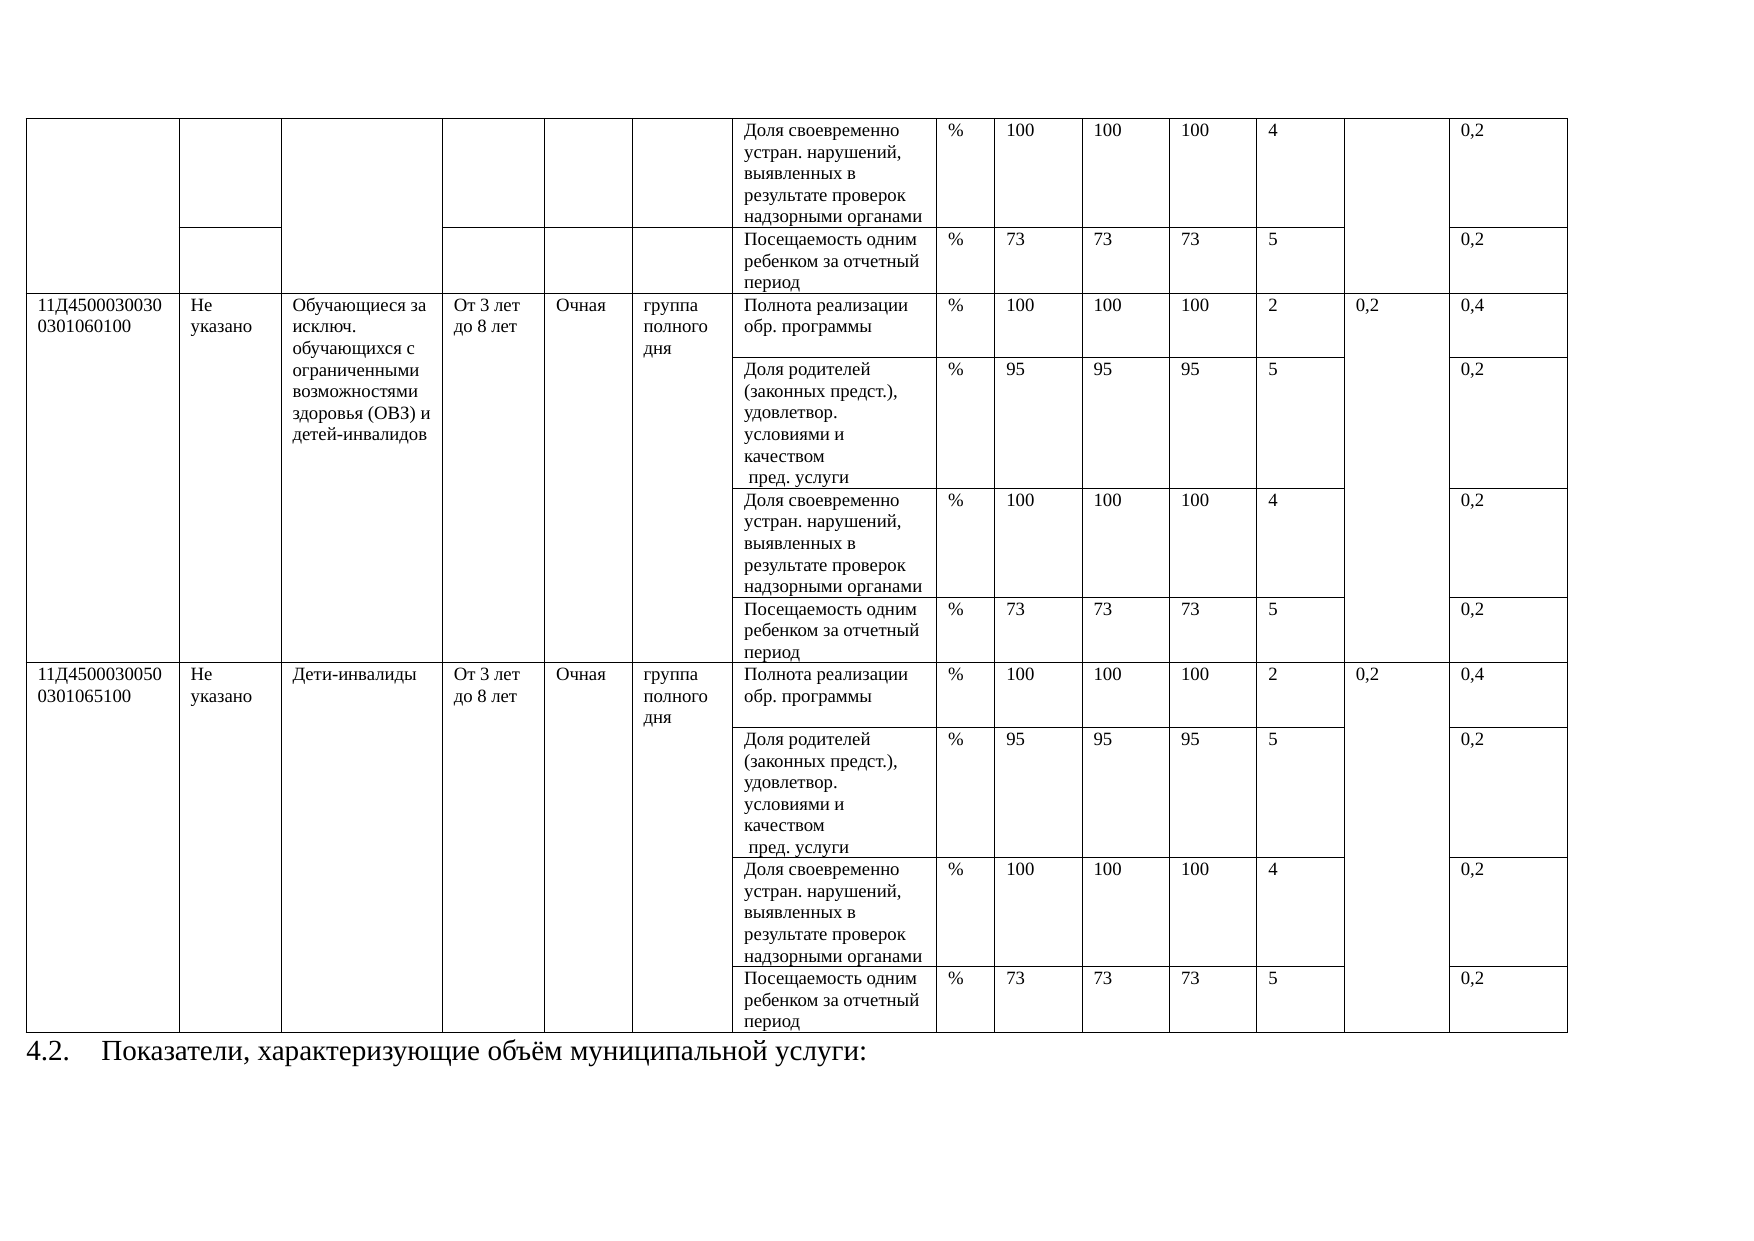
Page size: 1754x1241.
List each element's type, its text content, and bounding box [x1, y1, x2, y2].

table_cell [443, 119, 544, 227]
table_cell % [937, 228, 994, 293]
table_cell 100 [1170, 858, 1256, 966]
table_cell 73 [1170, 967, 1256, 1032]
table_cell [443, 228, 544, 293]
table_cell [633, 119, 732, 227]
table_cell 100 [995, 119, 1082, 227]
table_cell 73 [1083, 598, 1169, 662]
table_cell Посещаемость одним ребенком за отчетный период [733, 598, 936, 662]
table_cell 4 [1257, 489, 1344, 597]
table_cell Полнота реализации обр. программы [733, 663, 936, 727]
table_cell [1345, 119, 1449, 293]
table_cell Посещаемость одним ребенком за отчетный период [733, 228, 936, 293]
table_cell Очная [545, 663, 632, 1032]
table_cell 0,2 [1450, 119, 1567, 227]
table_cell 100 [1170, 119, 1256, 227]
table_cell % [937, 294, 994, 357]
table_cell 2 [1257, 294, 1344, 357]
table_cell 0,2 [1450, 728, 1567, 857]
table_cell 95 [1083, 358, 1169, 488]
table_cell % [937, 967, 994, 1032]
table_cell Полнота реализации обр. программы [733, 294, 936, 357]
table_cell 0,2 [1450, 489, 1567, 597]
table_cell Доля родителей (законных предст.), удовлетвор. условиями и качеством пред. услуги [733, 358, 936, 488]
table_cell [27, 119, 179, 293]
table_cell 0,2 [1450, 358, 1567, 488]
table_cell Доля своевременно устран. нарушений, выявленных в результате проверок надзорными органами [733, 119, 936, 227]
table_cell 100 [1170, 489, 1256, 597]
table_cell 11Д45000300300301060100 [27, 294, 179, 662]
table_cell 0,2 [1450, 228, 1567, 293]
table_cell % [937, 358, 994, 488]
table_cell 5 [1257, 358, 1344, 488]
table_cell 100 [1083, 663, 1169, 727]
table_cell 73 [995, 598, 1082, 662]
table_cell 100 [1083, 119, 1169, 227]
table_cell % [937, 728, 994, 857]
table_cell 95 [1083, 728, 1169, 857]
table_cell 73 [1083, 228, 1169, 293]
table_cell Доля родителей (законных предст.), удовлетвор. условиями и качеством пред. услуги [733, 728, 936, 857]
table_cell [282, 119, 442, 293]
table_cell Доля своевременно устран. нарушений, выявленных в результате проверок надзорными органами [733, 489, 936, 597]
table_cell группа полного дня [633, 663, 732, 1032]
table_cell 95 [995, 728, 1082, 857]
table_cell 73 [1083, 967, 1169, 1032]
table_cell 100 [1083, 489, 1169, 597]
table_cell [180, 228, 281, 293]
table_cell От 3 лет до 8 лет [443, 294, 544, 662]
table_cell [545, 119, 632, 227]
table_cell Не указано [180, 663, 281, 1032]
table_cell 73 [995, 228, 1082, 293]
table_cell 0,2 [1450, 858, 1567, 966]
table_cell 95 [995, 358, 1082, 488]
table_cell 5 [1257, 967, 1344, 1032]
table_cell 0,2 [1450, 598, 1567, 662]
table_cell 5 [1257, 598, 1344, 662]
table_cell % [937, 598, 994, 662]
table_cell 4 [1257, 119, 1344, 227]
table_header Часть 1. Сведения об оказываемых муниципальных услугах Раздел 1 1. Наименование муниципальной услуги Реализация основных образовательных программ дошкольного образования 2. Код муниципальной услуги по общероссийскому базовому (отраслевому) перечню (классификатору), региональному перечню (классификатору) ___________11.Д45.0_____________________________________________________________________________________ 3. Категории потребителей муниципальной услуги __физические лица в возрасте до 8 лет ________________________ 4. Показатели, характеризующие объем и качество муниципальной услуги. 4.1. Показатели, характеризующие качество муниципальной услуги Показатели, характеризующие объём муниципальной услуги: 5. Размер платы (предельная цена, тариф), нормативные правовые акты, устанавливающие размер платы (предельную цену, тариф) либо порядок ее (его) установления: 6. Порядок оказания муниципальной услуги: 6.1. Нормативные правовые акты, регулирующие порядок оказания муниципальной услуги ________________________ Федеральный закон от 06.10.2003 № 131-ФЗ "Об общих принципах организации местного самоуправления в Российской Федерации"; Федеральный закон от 06.10.1999 № 184-ФЗ "Об общих принципах организации законодательных (представительных) и исполнительных органов государственной власти субъектов Российской Федерации"; Федеральный закон от 29.12.2012 № 273-ФЗ "Об образовании в Российской Федерации" Приказ Минобрнауки России от 30.08.2013 № 1014 "Об утверждении Порядка организации и осуществления образовательной деятельности по основным общеобразовательным программам - образовательным программам дошкольного образования"; Приказ Минобрнауки России от 17.10.2013 № 1155 "Об утверждении федерального государственного образовательного стандарта дошкольного образования"; СаНПИН 2.4.1.3049-13 «Санитарно-эпидемиологические требования к устройству, содержанию и организации режима работы дошкольных образовательных организаций" 6.2. Порядок информирования потенциальных потребителей муниципальной услуги: Раздел 2 1. Наименование муниципальной услуги: Присмотр и уход 2. Код муниципальной услуги по общероссийскому базовому (отраслевому) перечню (классификатору), региональному перечню (классификатору) ___________11.Д45.0_____________________________________________________________________________________ 3. Категории потребителей муниципальной услуги __физические лица в возрасте до 8 лет ________________________ 4. Показатели, характеризующие объем и качество муниципальной услуги. 4.1. Показатели, характеризующие качество муниципальной услуги Показатели, характеризующие объём муниципальной услуги: 5. Размер платы (предельная цена, тариф), нормативные правовые акты, устанавливающие размер платы (предельную цену, тариф) либо порядок ее (его) установления: 6. Порядок оказания муниципальной услуги: согласно порядку, установленному п.6 Раздела 1 муниципального задания Часть 2. Сведения о выполняемых работах Не заполняется в связи с отсутствием показателей. Часть 3. Прочие сведения о муниципальном задании 1. Основания для досрочного прекращения выполнения муниципального задания_________________________________ - отмена (прекращение) полномочий по оказанию муниципальной услуги; - исключение муниципальной услуги из перечня (реестра) муниципальных услуг; - перераспределение полномочий, повлекшее исключение их компетенции учреждения полномочий по оказанию муниципальной услуги; - отзыв лицензии на осуществление образовательной деятельности общеобразовательным учреждением; - ликвидация или реорганизация учреждения. 2. Иная информация, необходимая для выполнения (контроля за выполнением) муниципального задания____________ - Устав городского округа «Город Калининград», принятый решением городского Совета депутатов Калининграда от 12.07. 2007 № 257 (в действующей редакции); - Положение о комитете по образованию, утвержденное решением окружного Совета депутатов Калининграда от 16.07.2008 № 210 (в действующей редакции ) - Постановление администрации городского округа «Город Калининград» от 24.06.2015 №1006 «Об утверждении Административного регламента по оказанию муниципальной услуги «Прием заявлений, постановка на учет и зачисление детей в образовательные учреждения, реализующие образовательную программу дошкольного образования (детские сады)» (в действующей редакции); - Постановление администрации городского округа «Город Калининград» от 28.02.2017 № 288 «Об утверждении Положения о порядке установления и взимания с родителей (законных представителей платы за присмотр и уход за детьми в муниципальных образовательных учреждениях городского округа «город Калининград», реализующих образовательные программы дошкольного образования» (в действующей редакции); - Порядок формирования муниципального задания на оказание муниципальных услуг (выполнение работ) и финансового обеспечения выполнения муниципального задания, утвержденный постановлением администрации городского округа "Город Калининград" от 22.09.2015 № 1613 (в действующей редакции), (в п. 4.1,4.2 – Порядок). 3. Порядок контроля за выполнением муниципального задания: 4. Требования к отчетности о выполнении муниципального задания____________________________________________ 4.1. Периодичность представления отчетов о выполнении муниципального задания - ежеквартально 4.2. Сроки представления отчетов о выполнении муниципального задания_______________________________________ - за 1-й квартал, полугодие, девять месяцев- не позднее 15 числа месяца, следующего за отчетным периодом (нарастающим итогом); -за год - не позднее 1 февраля финансового года, следующего за отчетным. Иные требования к отчетности о выполнении муниципального задания: 4.3.1. Представление предварительного отчета о выполнении муниципального задания - да_____________________; 4.3.2. Срок представления предварительного отчета о выполнении муниципального задания - 1 ноября 2018 г._____; 4.3.3. Все показатели, приведенные в отчете, должны соответствовать данным первичной учетной документации, имеющейся в организации. При составлении сведений должна быть обеспечена полнота заполнения и достоверность содержащихся в них данных. При заполнении сведений о фактическом достижении показателей, характеризующих объем муниципальной услуги, указываются данные о среднегодовой численности обучающихся. Представление статистического отчета 85-К - ежегодно до 15 января года, следующего за отчетным 5. Иные показатели, связанные с выполнением муниципального задания - нет. Приложение N 1 к муниципальному заданию на оказание муниципальных услуг (выполнение работ) Отчет о выполнении муниципального задания на 20____ год и на плановый период 20____ и 20 ____ годов Наименование муниципального учреждения ___________________________________________________________________________ ___________________________________________________________________________ ___________________________________________________________________________ Виды деятельности муниципального учреждения __________________________________________________________ по ОКВЭД _______ __________________________________________________________ по ОКВЭД _______ __________________________________________________________ по ОКВЭД _______ Периодичность _____________________________________________________________ (указывается в соответствии с периодичностью представления отчета о выполнении муниципального задания, установленной в муниципальном задании) Часть 1. Сведения об оказываемых муниципальных услугах Раздел ____ 1. Наименование муниципальной услуги ______________________________________ 2. Уникальный номер муниципальной услуги __________________________________ (по ведомственному перечню) 3. Сведения о фактическом достижении показателей, характеризующих объем и качество муниципальной услуги: 3.1. Сведения о фактическом достижении показателей, характеризующих качество муниципальной услуги: 3.2. Сведения о фактическом достижении показателей, характеризующих объем муниципальной услуги: Руководитель (уполномоченное лицо) ___________ _________ __________________ (должность) (подпись) (расшифровка подписи) "___" ______________ 20___ г. [15, 118, 1609, 1100]
table_cell 73 [1170, 228, 1256, 293]
table_cell 73 [995, 967, 1082, 1032]
table_cell [180, 119, 281, 227]
table_cell От 3 лет до 8 лет [443, 663, 544, 1032]
table_cell 100 [995, 858, 1082, 966]
table_cell 2 [1257, 663, 1344, 727]
table_cell 73 [1170, 598, 1256, 662]
table_cell группа полного дня [633, 294, 732, 662]
table_cell Очная [545, 294, 632, 662]
table_cell 5 [1257, 728, 1344, 857]
table_cell 100 [995, 489, 1082, 597]
table_cell [633, 228, 732, 293]
table_cell 0,4 [1450, 663, 1567, 727]
table_cell 4 [1257, 858, 1344, 966]
table_cell 95 [1170, 358, 1256, 488]
table_cell 100 [1170, 663, 1256, 727]
table_cell 0,2 [1345, 294, 1449, 662]
table_cell 0,2 [1450, 967, 1567, 1032]
table_cell Обучающиеся за исключ. обучающихся с ограниченными возможностями здоровья (ОВЗ) и детей-инвалидов [282, 294, 442, 662]
table_cell 100 [995, 663, 1082, 727]
table_cell 11Д45000300500301065100 [27, 663, 179, 1032]
table_cell 5 [1257, 228, 1344, 293]
table_cell 0,2 [1345, 663, 1449, 1032]
table_cell 0,4 [1450, 294, 1567, 357]
table_cell 100 [1083, 858, 1169, 966]
table_cell 95 [1170, 728, 1256, 857]
table_cell [545, 228, 632, 293]
table_cell % [937, 119, 994, 227]
table_cell Доля своевременно устран. нарушений, выявленных в результате проверок надзорными органами [733, 858, 936, 966]
table_cell % [937, 663, 994, 727]
table_cell % [937, 489, 994, 597]
table_cell Посещаемость одним ребенком за отчетный период [733, 967, 936, 1032]
table_cell % [937, 858, 994, 966]
table_cell Дети-инвалиды [282, 663, 442, 1032]
table_cell Не указано [180, 294, 281, 662]
table_cell 100 [1170, 294, 1256, 357]
table_cell 100 [1083, 294, 1169, 357]
table_cell 100 [995, 294, 1082, 357]
